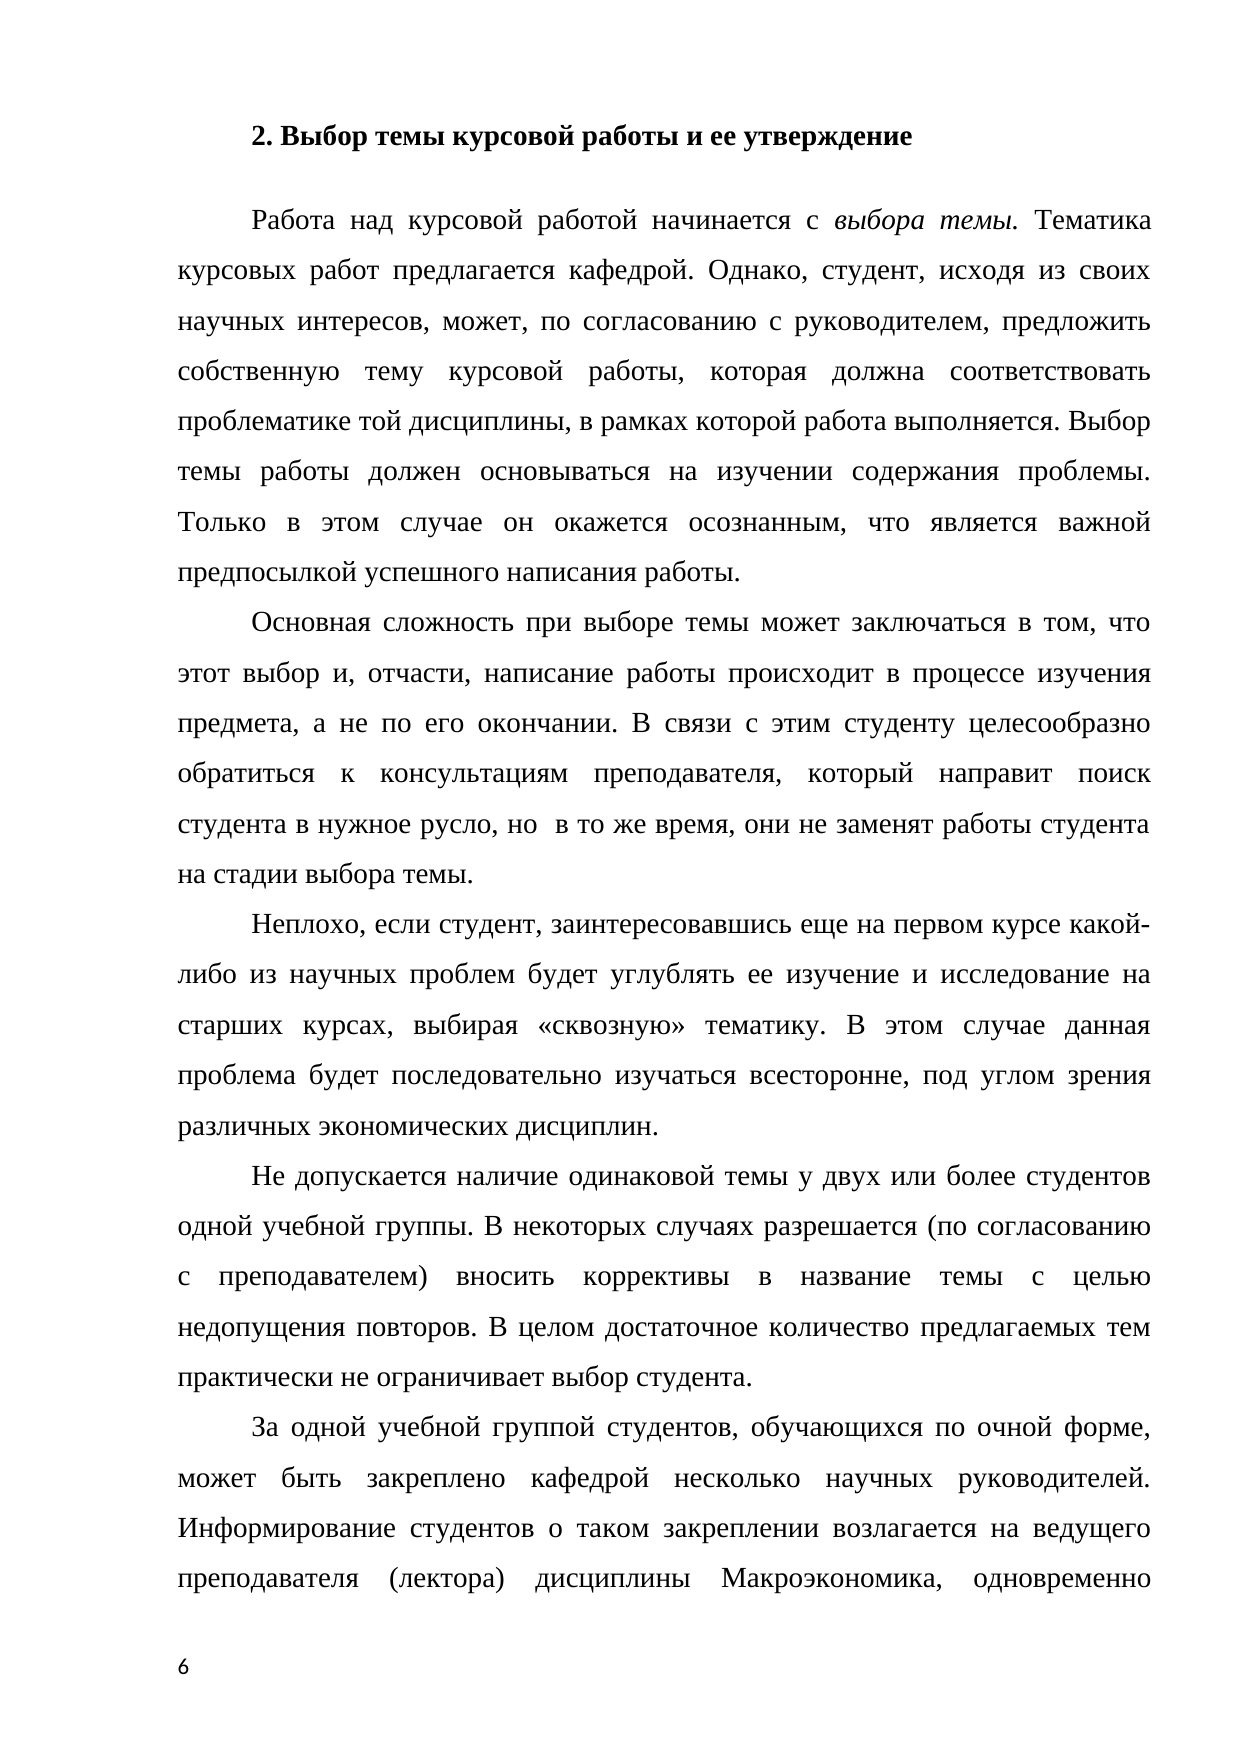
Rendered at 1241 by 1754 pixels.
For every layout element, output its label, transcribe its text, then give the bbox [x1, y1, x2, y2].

text Неплохо, если студент, заинтересовавшись еще на первом курсе какой- либо из научных проблем будет углублять ее изучение и исследование на старших курсах, выбирая «сквозную» тематику. В этом случае данная проблема будет последовательно изучаться всесторонне, под углом зрения различных экономических дисциплин. [177, 906, 1152, 1141]
text Не допускается наличие одинаковой темы у двух или более студентов одной учебной группы. В некоторых случаях разрешается (по согласованию с преподавателем) вносить коррективы в название темы с целью недопущения повторов. В целом достаточное количество предлагаемых тем практически не ограничивает выбор студента. [177, 1158, 1152, 1393]
text 2. Выбор темы курсовой работы и ее утверждение [177, 118, 1152, 152]
text За одной учебной группой студентов, обучающихся по очной форме, может быть закреплено кафедрой несколько научных руководителей. Информирование студентов о таком закреплении возлагается на ведущего преподавателя (лектора) дисциплины Макроэкономика, одновременно [177, 1409, 1152, 1594]
text Основная сложность при выборе темы может заключаться в том, что этот выбор и, отчасти, написание работы происходит в процессе изучения предмета, а не по его окончании. В связи с этим студенту целесообразно обратиться к консультациям преподавателя, который направит поиск студента в нужное русло, но в то же время, они не заменят работы студента на стадии выбора темы. [177, 604, 1152, 889]
text Работа над курсовой работой начинается с выбора темы. Тематика курсовых работ предлагается кафедрой. Однако, студент, исходя из своих научных интересов, может, по согласованию с руководителем, предложить собственную тему курсовой работы, которая должна соответствовать проблематике той дисциплины, в рамках которой работа выполняется. Выбор темы работы должен основываться на изучении содержания проблемы. Только в этом случае он окажется осознанным, что является важной предпосылкой успешного написания работы. [177, 202, 1152, 588]
